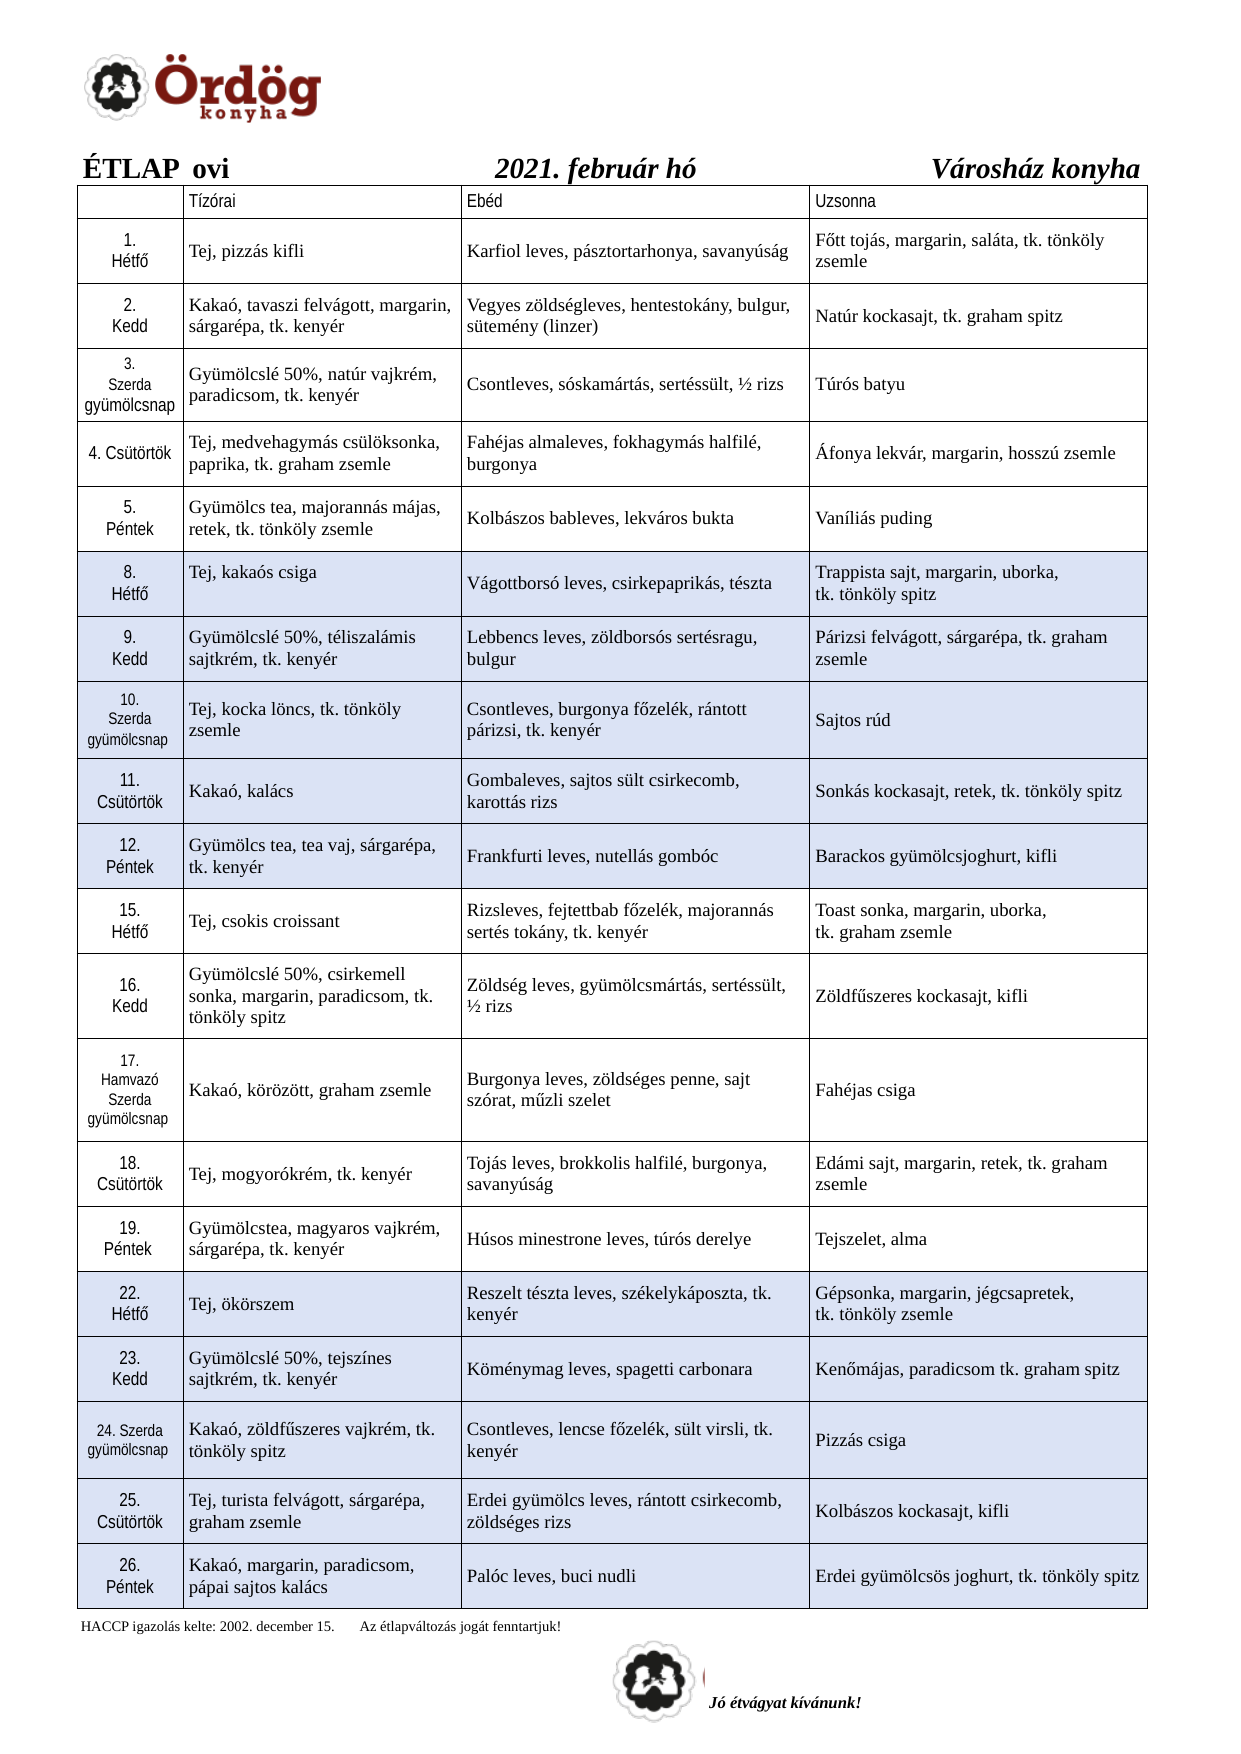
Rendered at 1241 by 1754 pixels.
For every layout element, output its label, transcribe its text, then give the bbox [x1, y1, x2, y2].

table_cell Sajtos rúd [810, 682, 1147, 758]
table_cell Palóc leves, buci nudli [462, 1544, 809, 1608]
table_cell Burgonya leves, zöldséges penne, sajt szórat, műzli szelet [462, 1039, 809, 1141]
table_cell Áfonya lekvár, margarin, hosszú zsemle [810, 422, 1147, 486]
table_cell Kakaó, körözött, graham zsemle [184, 1039, 461, 1141]
table_cell Tojás leves, brokkolis halfilé, burgonya, savanyúság [462, 1142, 809, 1206]
table_cell 26. Péntek [78, 1544, 183, 1608]
table_cell Tej, ökörszem [184, 1272, 461, 1336]
table_cell 25. Csütörtök [78, 1479, 183, 1543]
table_cell Erdei gyümölcsös joghurt, tk. tönköly spitz [810, 1544, 1147, 1608]
table_cell Tej, pizzás kifli [184, 219, 461, 283]
table_cell Reszelt tészta leves, székelykáposzta, tk. kenyér [462, 1272, 809, 1336]
table_cell 15. Hétfő [78, 889, 183, 953]
table_cell Rizsleves, fejtettbab főzelék, majorannás sertés tokány, tk. kenyér [462, 889, 809, 953]
table_cell 10. Szerda gyümölcsnap [78, 682, 183, 758]
table_cell Kakaó, margarin, paradicsom, pápai sajtos kalács [184, 1544, 461, 1608]
table_cell Kakaó, zöldfűszeres vajkrém, tk. tönköly spitz [184, 1402, 461, 1478]
table_cell Gyümölcslé 50%, téliszalámis sajtkrém, tk. kenyér [184, 617, 461, 681]
table_cell Kenőmájas, paradicsom tk. graham spitz [810, 1337, 1147, 1401]
table_cell Csontleves, sóskamártás, sertéssült, ½ rizs [462, 349, 809, 421]
table_cell Pizzás csiga [810, 1402, 1147, 1478]
table_cell Toast sonka, margarin, uborka, tk. graham zsemle [810, 889, 1147, 953]
table_header Ebéd [462, 186, 809, 218]
table_cell Tej, mogyorókrém, tk. kenyér [184, 1142, 461, 1206]
table_cell 11. Csütörtök [78, 759, 183, 823]
table_header Uzsonna [810, 186, 1147, 218]
table_cell Sonkás kockasajt, retek, tk. tönköly spitz [810, 759, 1147, 823]
table_cell Párizsi felvágott, sárgarépa, tk. graham zsemle [810, 617, 1147, 681]
table_cell Lebbencs leves, zöldborsós sertésragu, bulgur [462, 617, 809, 681]
table_cell 1. Hétfő [78, 219, 183, 283]
table_cell Kakaó, tavaszi felvágott, margarin, sárgarépa, tk. kenyér [184, 284, 461, 348]
table_cell Kolbászos bableves, lekváros bukta [462, 487, 809, 551]
table_cell Gyümölcs tea, majorannás májas, retek, tk. tönköly zsemle [184, 487, 461, 551]
table_cell 19. Péntek [78, 1207, 183, 1271]
picture [610, 1638, 705, 1729]
table_cell Kakaó, kalács [184, 759, 461, 823]
table_cell 17. Hamvazó Szerda gyümölcsnap [78, 1039, 183, 1141]
table_cell 8. Hétfő [78, 552, 183, 616]
table_cell 4. Csütörtök [78, 422, 183, 486]
table_cell Gyümölcslé 50%, csirkemell sonka, margarin, paradicsom, tk. tönköly spitz [184, 954, 461, 1038]
table_cell Tej, csokis croissant [184, 889, 461, 953]
table_cell Túrós batyu [810, 349, 1147, 421]
table_cell 22. Hétfő [78, 1272, 183, 1336]
table_cell 5. Péntek [78, 487, 183, 551]
text ÉTLAP ovi 2021. február hó Városház konyha [83, 151, 1240, 184]
table_cell 3. Szerda gyümölcsnap [78, 349, 183, 421]
table_cell 12. Péntek [78, 824, 183, 888]
table_cell Gombaleves, sajtos sült csirkecomb, karottás rizs [462, 759, 809, 823]
table_cell Tej, kocka löncs, tk. tönköly zsemle [184, 682, 461, 758]
table_cell 9. Kedd [78, 617, 183, 681]
table_cell Erdei gyümölcs leves, rántott csirkecomb, zöldséges rizs [462, 1479, 809, 1543]
table_cell Gyümölcslé 50%, natúr vajkrém, paradicsom, tk. kenyér [184, 349, 461, 421]
table_cell Kolbászos kockasajt, kifli [810, 1479, 1147, 1543]
table_cell Vágottborsó leves, csirkepaprikás, tészta [462, 552, 809, 616]
table_cell Gépsonka, margarin, jégcsapretek, tk. tönköly zsemle [810, 1272, 1147, 1336]
table_cell Edámi sajt, margarin, retek, tk. graham zsemle [810, 1142, 1147, 1206]
table_cell Tej, medvehagymás csülöksonka, paprika, tk. graham zsemle [184, 422, 461, 486]
table_cell Húsos minestrone leves, túrós derelye [462, 1207, 809, 1271]
table_cell Natúr kockasajt, tk. graham spitz [810, 284, 1147, 348]
table_cell Gyümölcstea, magyaros vajkrém, sárgarépa, tk. kenyér [184, 1207, 461, 1271]
table_cell Vaníliás puding [810, 487, 1147, 551]
table_cell Tejszelet, alma [810, 1207, 1147, 1271]
text HACCP igazolás kelte: 2002. december 15. Az étlapváltozás jogát fenntartjuk! [65, 1608, 1240, 1637]
table_cell Zöldfűszeres kockasajt, kifli [810, 954, 1147, 1038]
table_cell Trappista sajt, margarin, uborka, tk. tönköly spitz [810, 552, 1147, 616]
table_cell 16. Kedd [78, 954, 183, 1038]
table_header [78, 186, 183, 218]
table_cell Tej, kakaós csiga [184, 552, 461, 616]
table_cell Gyümölcslé 50%, tejszínes sajtkrém, tk. kenyér [184, 1337, 461, 1401]
table_cell 2. Kedd [78, 284, 183, 348]
table_cell Fahéjas almaleves, fokhagymás halfilé, burgonya [462, 422, 809, 486]
table_cell 23. Kedd [78, 1337, 183, 1401]
table_cell Karfiol leves, pásztortarhonya, savanyúság [462, 219, 809, 283]
table_cell Zöldség leves, gyümölcsmártás, sertéssült, ½ rizs [462, 954, 809, 1038]
table_cell Csontleves, burgonya főzelék, rántott párizsi, tk. kenyér [462, 682, 809, 758]
table_header Tízórai [184, 186, 461, 218]
table_cell Fahéjas csiga [810, 1039, 1147, 1141]
table_cell Csontleves, lencse főzelék, sült virsli, tk. kenyér [462, 1402, 809, 1478]
table_cell Főtt tojás, margarin, saláta, tk. tönköly zsemle [810, 219, 1147, 283]
table_cell Frankfurti leves, nutellás gombóc [462, 824, 809, 888]
table_cell Gyümölcs tea, tea vaj, sárgarépa, tk. kenyér [184, 824, 461, 888]
table_cell 24. Szerda gyümölcsnap [78, 1402, 183, 1478]
table_cell Tej, turista felvágott, sárgarépa, graham zsemle [184, 1479, 461, 1543]
table_cell Vegyes zöldségleves, hentestokány, bulgur, sütemény (linzer) [462, 284, 809, 348]
table_cell Barackos gyümölcsjoghurt, kifli [810, 824, 1147, 888]
picture [82, 52, 322, 126]
table_cell Köménymag leves, spagetti carbonara [462, 1337, 809, 1401]
table_cell 18. Csütörtök [78, 1142, 183, 1206]
